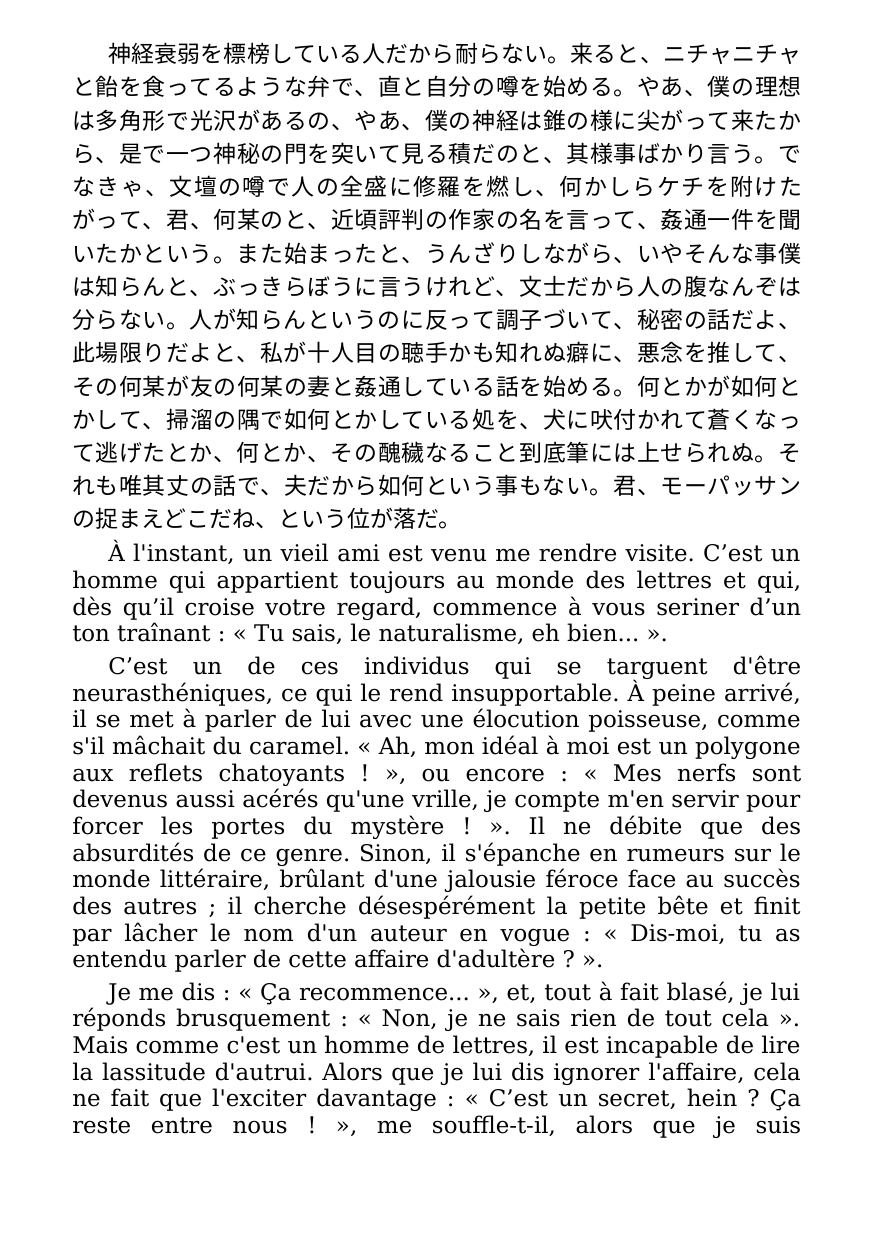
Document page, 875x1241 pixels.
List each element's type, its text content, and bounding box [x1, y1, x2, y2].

text 神経衰弱を標榜している人だから耐らない。来ると、ニチャニチャと飴を食ってるような弁で、直と自分の噂を始める。やあ、僕の理想は多角形で光沢があるの、やあ、僕の神経は錐の様に尖がって来たから、是で一つ神秘の門を突いて見る積だのと、其様事ばかり言う。でなきゃ、文壇の噂で人の全盛に修羅を燃し、何かしらケチを附けたがって、君、何某のと、近頃評判の作家の名を言って、姦通一件を聞いたかという。また始まったと、うんざりしながら、いやそんな事僕は知らんと、ぶっきらぼうに言うけれど、文士だから人の腹なんぞは分らない。人が知らんというのに反って調子づいて、秘密の話だよ、此場限りだよと、私が十人目の聴手かも知れぬ癖に、悪念を推して、その何某が友の何某の妻と姦通している話を始める。何とかが如何とかして、掃溜の隅で如何とかしている処を、犬に吠付かれて蒼くなって逃げたとか、何とか、その醜穢なること到底筆には上せられぬ。それも唯其丈の話で、夫だから如何という事もない。君、モーパッサンの捉まえどこだね、という位が落だ。 [72, 36, 802, 534]
text C’est un de ces individus qui se targuent d'être neurasthéniques, ce qui le rend insupportable. À peine arrivé, il se met à parler de lui avec une élocution poisseuse, comme s'il mâchait du caramel. « Ah, mon idéal à moi est un polygone aux reflets chatoyants ! », ou encore : « Mes nerfs sont devenus aussi acérés qu'une vrille, je compte m'en servir pour forcer les portes du mystère ! ». Il ne débite que des absurdités de ce genre. Sinon, il s'épanche en rumeurs sur le monde littéraire, brûlant d'une jalousie féroce face au succès des autres ; il cherche désespérément la petite bête et finit par lâcher le nom d'un auteur en vogue : « Dis-moi, tu as entendu parler de cette affaire d'adultère ? ». [72, 653, 802, 973]
text Je me dis : « Ça recommence... », et, tout à fait blasé, je lui réponds brusquement : « Non, je ne sais rien de tout cela ». Mais comme c'est un homme de lettres, il est incapable de lire la lassitude d'autrui. Alors que je lui dis ignorer l'affaire, cela ne fait que l'exciter davantage : « C’est un secret, hein ? Ça reste entre nous ! », me souffle-t-il, alors que je suis [72, 979, 802, 1139]
text À l'instant, un vieil ami est venu me rendre visite. C’est un homme qui appartient toujours au monde des lettres et qui, dès qu’il croise votre regard, commence à vous seriner d’un ton traînant : « Tu sais, le naturalisme, eh bien... ». [72, 540, 802, 647]
